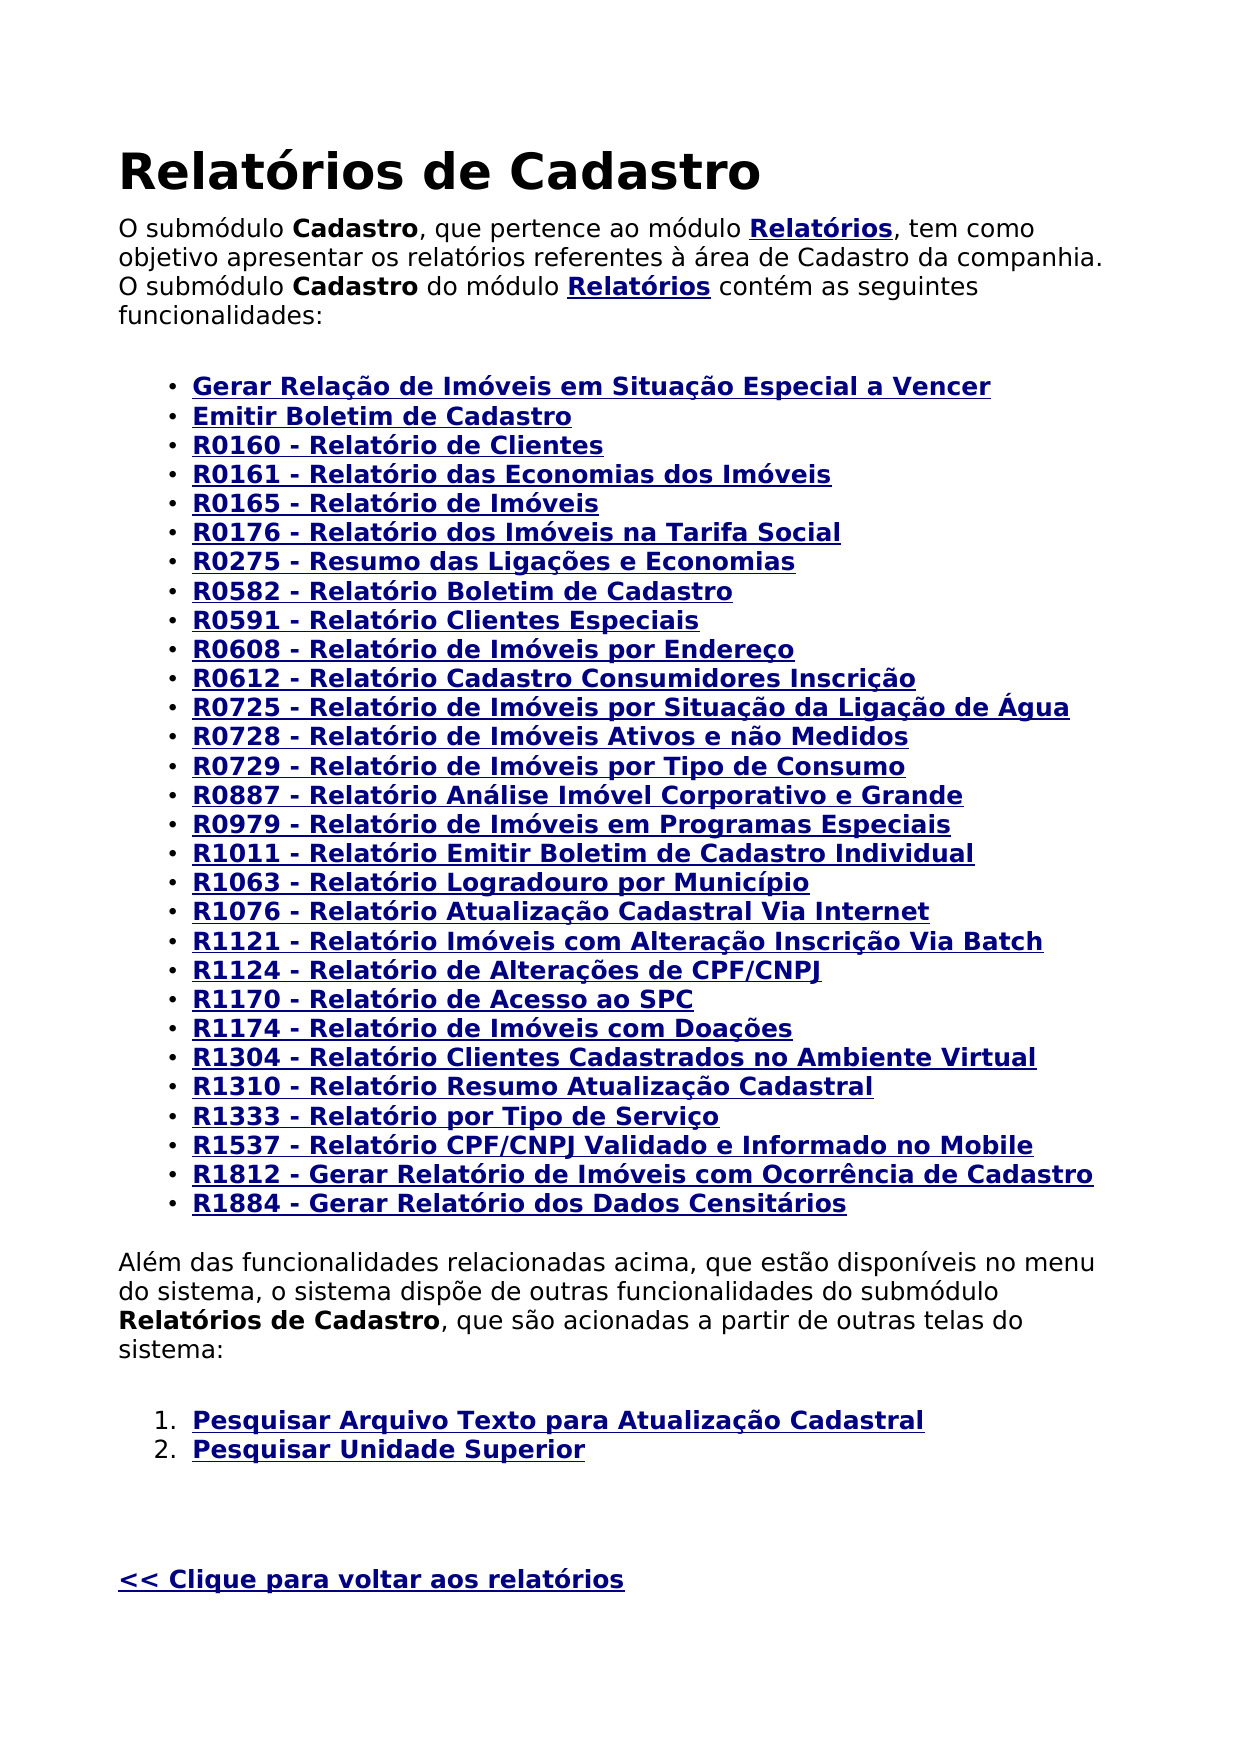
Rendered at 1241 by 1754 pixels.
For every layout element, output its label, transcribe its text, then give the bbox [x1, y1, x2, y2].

list R0165 - Relatório de Imóveis [177, 489, 1122, 518]
list R1174 - Relatório de Imóveis com Doações [177, 1014, 1122, 1043]
list R1011 - Relatório Emitir Boletim de Cadastro Individual [177, 839, 1122, 868]
text Além das funcionalidades relacionadas acima, que estão disponíveis no menu do sistema, o sistema dispõe de outras funcionalidades do submódulo Relatórios de Cadastro, que são acionadas a partir de outras telas do sistema: [118, 1248, 1122, 1364]
text << Clique para voltar aos relatórios [118, 1565, 1122, 1594]
list R1121 - Relatório Imóveis com Alteração Inscrição Via Batch [177, 927, 1122, 956]
text O submódulo Cadastro, que pertence ao módulo Relatórios, tem como objetivo apresentar os relatórios referentes à área de Cadastro da companhia. O submódulo Cadastro do módulo Relatórios contém as seguintes funcionalidades: [118, 214, 1122, 331]
list R1333 - Relatório por Tipo de Serviço [177, 1102, 1122, 1131]
list R0160 - Relatório de Clientes [177, 431, 1122, 460]
list R1124 - Relatório de Alterações de CPF/CNPJ [177, 956, 1122, 985]
list R1170 - Relatório de Acesso ao SPC [177, 985, 1122, 1014]
list R1310 - Relatório Resumo Atualização Cadastral [177, 1072, 1122, 1102]
list R1812 - Gerar Relatório de Imóveis com Ocorrência de Cadastro [177, 1160, 1122, 1189]
list Pesquisar Arquivo Texto para Atualização Cadastral [177, 1406, 1122, 1436]
list Emitir Boletim de Cadastro [177, 402, 1122, 431]
list R1063 - Relatório Logradouro por Município [177, 868, 1122, 897]
list R0728 - Relatório de Imóveis Ativos e não Medidos [177, 722, 1122, 752]
list R1076 - Relatório Atualização Cadastral Via Internet [177, 897, 1122, 927]
list R0612 - Relatório Cadastro Consumidores Inscrição [177, 664, 1122, 693]
list R1304 - Relatório Clientes Cadastrados no Ambiente Virtual [177, 1043, 1122, 1072]
list R0725 - Relatório de Imóveis por Situação da Ligação de Água [177, 693, 1122, 722]
list R0608 - Relatório de Imóveis por Endereço [177, 635, 1122, 664]
list R0275 - Resumo das Ligações e Economias [177, 547, 1122, 577]
list R0887 - Relatório Análise Imóvel Corporativo e Grande [177, 781, 1122, 810]
list R0582 - Relatório Boletim de Cadastro [177, 577, 1122, 606]
list Pesquisar Unidade Superior [177, 1436, 1122, 1465]
list R0979 - Relatório de Imóveis em Programas Especiais [177, 810, 1122, 839]
list R0591 - Relatório Clientes Especiais [177, 606, 1122, 635]
list Gerar Relação de Imóveis em Situação Especial a Vencer [177, 372, 1122, 402]
list R0161 - Relatório das Economias dos Imóveis [177, 460, 1122, 489]
list R1884 - Gerar Relatório dos Dados Censitários [177, 1189, 1122, 1218]
list R0176 - Relatório dos Imóveis na Tarifa Social [177, 518, 1122, 547]
subtitle Relatórios de Cadastro [118, 143, 1122, 201]
list R1537 - Relatório CPF/CNPJ Validado e Informado no Mobile [177, 1131, 1122, 1160]
list R0729 - Relatório de Imóveis por Tipo de Consumo [177, 752, 1122, 781]
